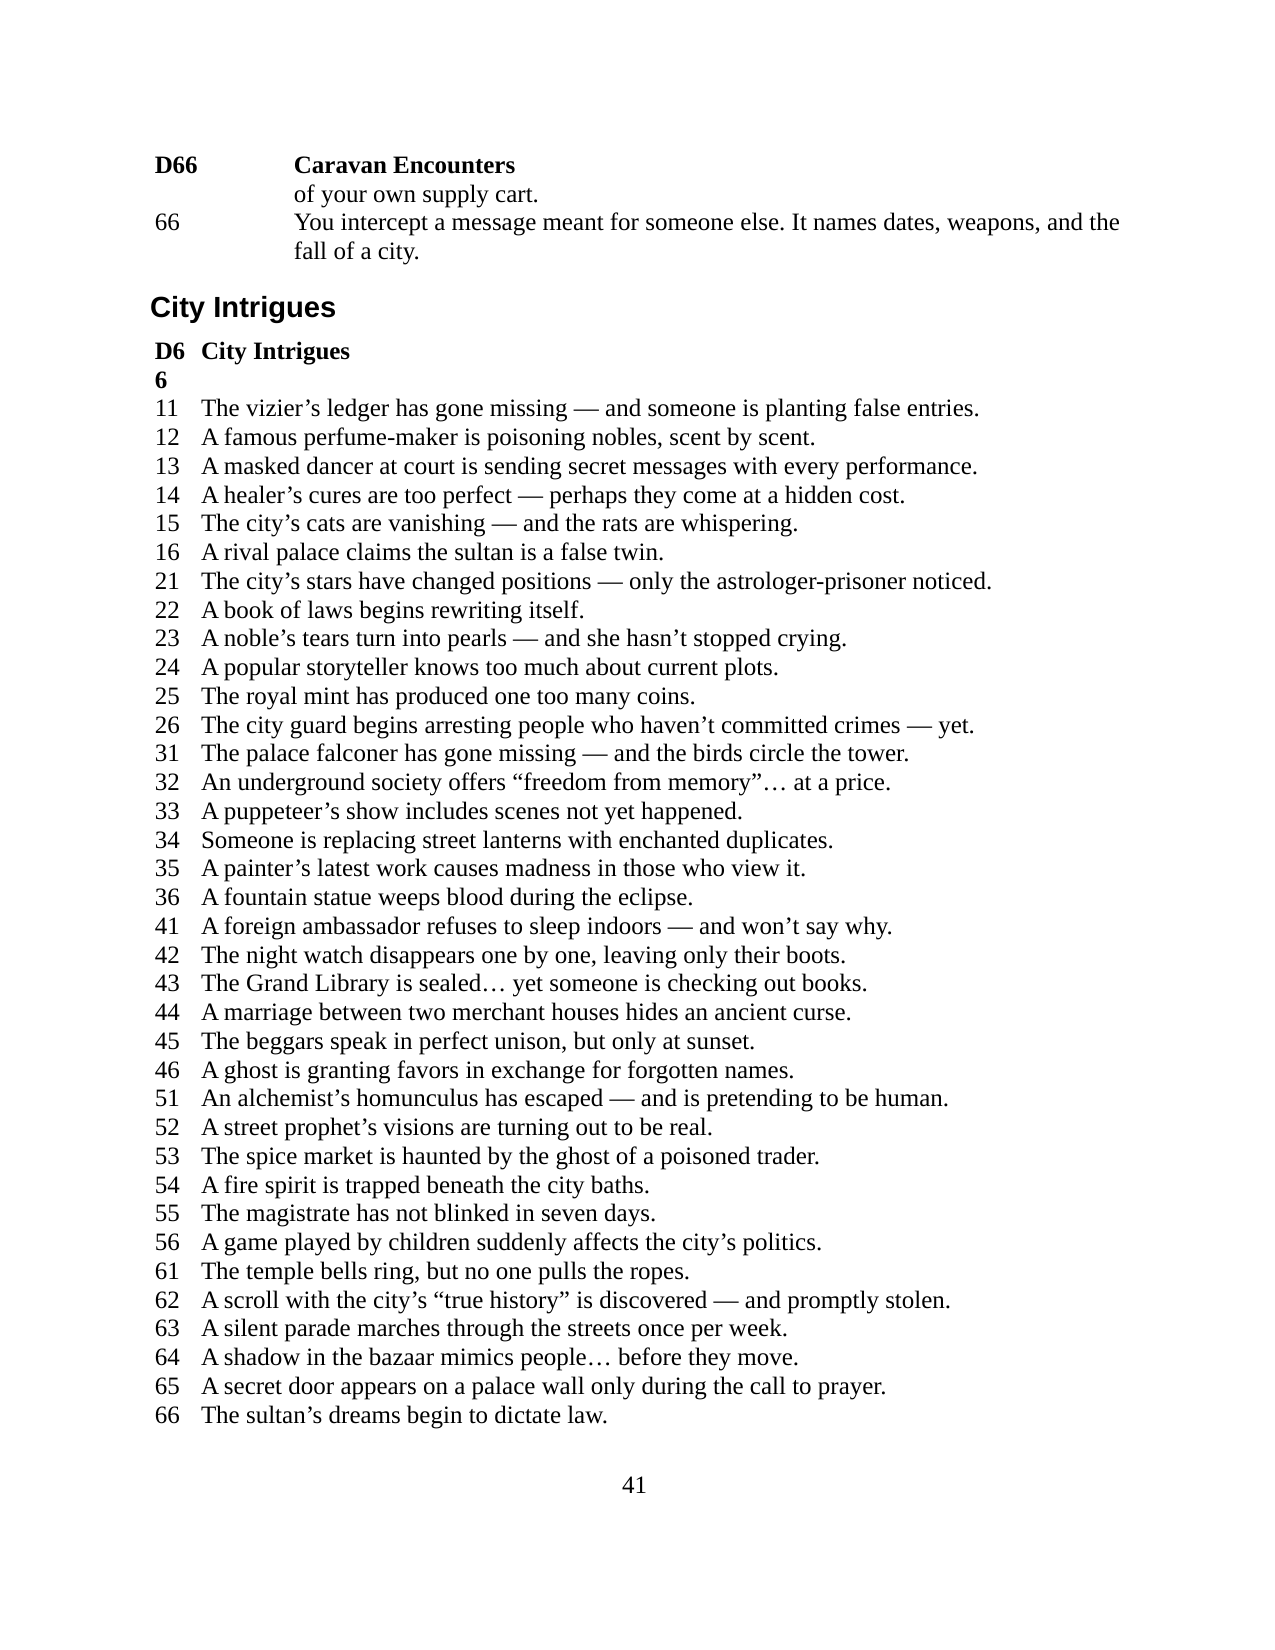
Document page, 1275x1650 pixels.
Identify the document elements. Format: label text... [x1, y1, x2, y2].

table_header D66 [150, 336, 196, 393]
table_cell 55 [150, 1199, 196, 1227]
table_cell 65 [150, 1371, 196, 1400]
table_cell A painter’s latest work causes madness in those who view it. [196, 854, 1125, 882]
table_cell 53 [150, 1141, 196, 1170]
table_cell 16 [150, 537, 196, 566]
table_cell 62 [150, 1285, 196, 1313]
table_cell The city guard begins arresting people who haven’t committed crimes — yet. [196, 710, 1125, 738]
table_cell A silent parade marches through the streets once per week. [196, 1314, 1125, 1342]
table_cell The city’s cats are vanishing — and the rats are whispering. [196, 509, 1125, 537]
table_cell 66 [150, 1400, 196, 1428]
table_cell The night watch disappears one by one, leaving only their boots. [196, 940, 1125, 968]
table_cell The magistrate has not blinked in seven days. [196, 1199, 1125, 1227]
table_cell A book of laws begins rewriting itself. [196, 595, 1125, 623]
table_cell 56 [150, 1227, 196, 1256]
table_cell 46 [150, 1055, 196, 1083]
table_cell A foreign ambassador refuses to sleep indoors — and won’t say why. [196, 911, 1125, 940]
table_cell The sultan’s dreams begin to dictate law. [196, 1400, 1125, 1428]
table_cell The royal mint has produced one too many coins. [196, 681, 1125, 710]
table_cell 13 [150, 451, 196, 480]
table_cell 26 [150, 710, 196, 738]
table_cell A ghost is granting favors in exchange for forgotten names. [196, 1055, 1125, 1083]
table_cell 32 [150, 767, 196, 796]
table_cell 36 [150, 882, 196, 911]
table_cell A fire spirit is trapped beneath the city baths. [196, 1170, 1125, 1198]
table_cell 41 [150, 911, 196, 940]
table_cell 23 [150, 624, 196, 652]
table_cell A popular storyteller knows too much about current plots. [196, 652, 1125, 681]
table_cell A masked dancer at court is sending secret messages with every performance. [196, 451, 1125, 480]
table_cell A shadow in the bazaar mimics people… before they move. [196, 1342, 1125, 1371]
table_cell 24 [150, 652, 196, 681]
table_cell The palace falconer has gone missing — and the birds circle the tower. [196, 739, 1125, 767]
table_cell 66 [150, 208, 289, 265]
table_cell An underground society offers “freedom from memory”… at a price. [196, 767, 1125, 796]
table_cell 52 [150, 1112, 196, 1141]
table_cell 45 [150, 1026, 196, 1055]
table_cell 31 [150, 739, 196, 767]
table_cell A marriage between two merchant houses hides an ancient curse. [196, 997, 1125, 1026]
table_cell 42 [150, 940, 196, 968]
table_cell 25 [150, 681, 196, 710]
table_cell 34 [150, 825, 196, 853]
table_cell A scroll with the city’s “true history” is discovered — and promptly stolen. [196, 1285, 1125, 1313]
table_cell A secret door appears on a palace wall only during the call to prayer. [196, 1371, 1125, 1400]
table_cell 43 [150, 969, 196, 997]
table_cell The spice market is haunted by the ghost of a poisoned trader. [196, 1141, 1125, 1170]
table_cell The beggars speak in perfect unison, but only at sunset. [196, 1026, 1125, 1055]
table_cell A street prophet’s visions are turning out to be real. [196, 1112, 1125, 1141]
table_cell A fountain statue weeps blood during the eclipse. [196, 882, 1125, 911]
table_cell The Grand Library is sealed… yet someone is checking out books. [196, 969, 1125, 997]
table_cell 51 [150, 1084, 196, 1112]
table_cell 11 [150, 394, 196, 422]
table_cell A noble’s tears turn into pearls — and she hasn’t stopped crying. [196, 624, 1125, 652]
table_cell A healer’s cures are too perfect — perhaps they come at a hidden cost. [196, 480, 1125, 508]
table_cell A game played by children suddenly affects the city’s politics. [196, 1227, 1125, 1256]
table_cell 61 [150, 1256, 196, 1285]
table_cell A rival palace claims the sultan is a false twin. [196, 537, 1125, 566]
table_cell A famous perfume-maker is poisoning nobles, scent by scent. [196, 422, 1125, 451]
table_cell The city’s stars have changed positions — only the astrologer-prisoner noticed. [196, 566, 1125, 595]
table_cell A puppeteer’s show includes scenes not yet happened. [196, 796, 1125, 825]
subtitle City Intrigues [150, 290, 1125, 323]
table_cell 21 [150, 566, 196, 595]
table_cell You intercept a message meant for someone else. It names dates, weapons, and the fall of a city. [289, 208, 1125, 265]
table_cell The vizier’s ledger has gone missing — and someone is planting false entries. [196, 394, 1125, 422]
table_cell 64 [150, 1342, 196, 1371]
table_cell 44 [150, 997, 196, 1026]
table_cell Someone is replacing street lanterns with enchanted duplicates. [196, 825, 1125, 853]
table_cell 14 [150, 480, 196, 508]
table_header Caravan Encounters [289, 150, 1125, 179]
table_cell 63 [150, 1314, 196, 1342]
table_cell The temple bells ring, but no one pulls the ropes. [196, 1256, 1125, 1285]
table_cell of your own supply cart. [289, 179, 1125, 207]
table_cell [150, 179, 289, 207]
table_header City Intrigues [196, 336, 1125, 393]
table_cell An alchemist’s homunculus has escaped — and is pretending to be human. [196, 1084, 1125, 1112]
table_header D66 [150, 150, 289, 179]
table_cell 15 [150, 509, 196, 537]
table_cell 33 [150, 796, 196, 825]
table_cell 12 [150, 422, 196, 451]
table_cell 35 [150, 854, 196, 882]
table_cell 54 [150, 1170, 196, 1198]
table_cell 22 [150, 595, 196, 623]
